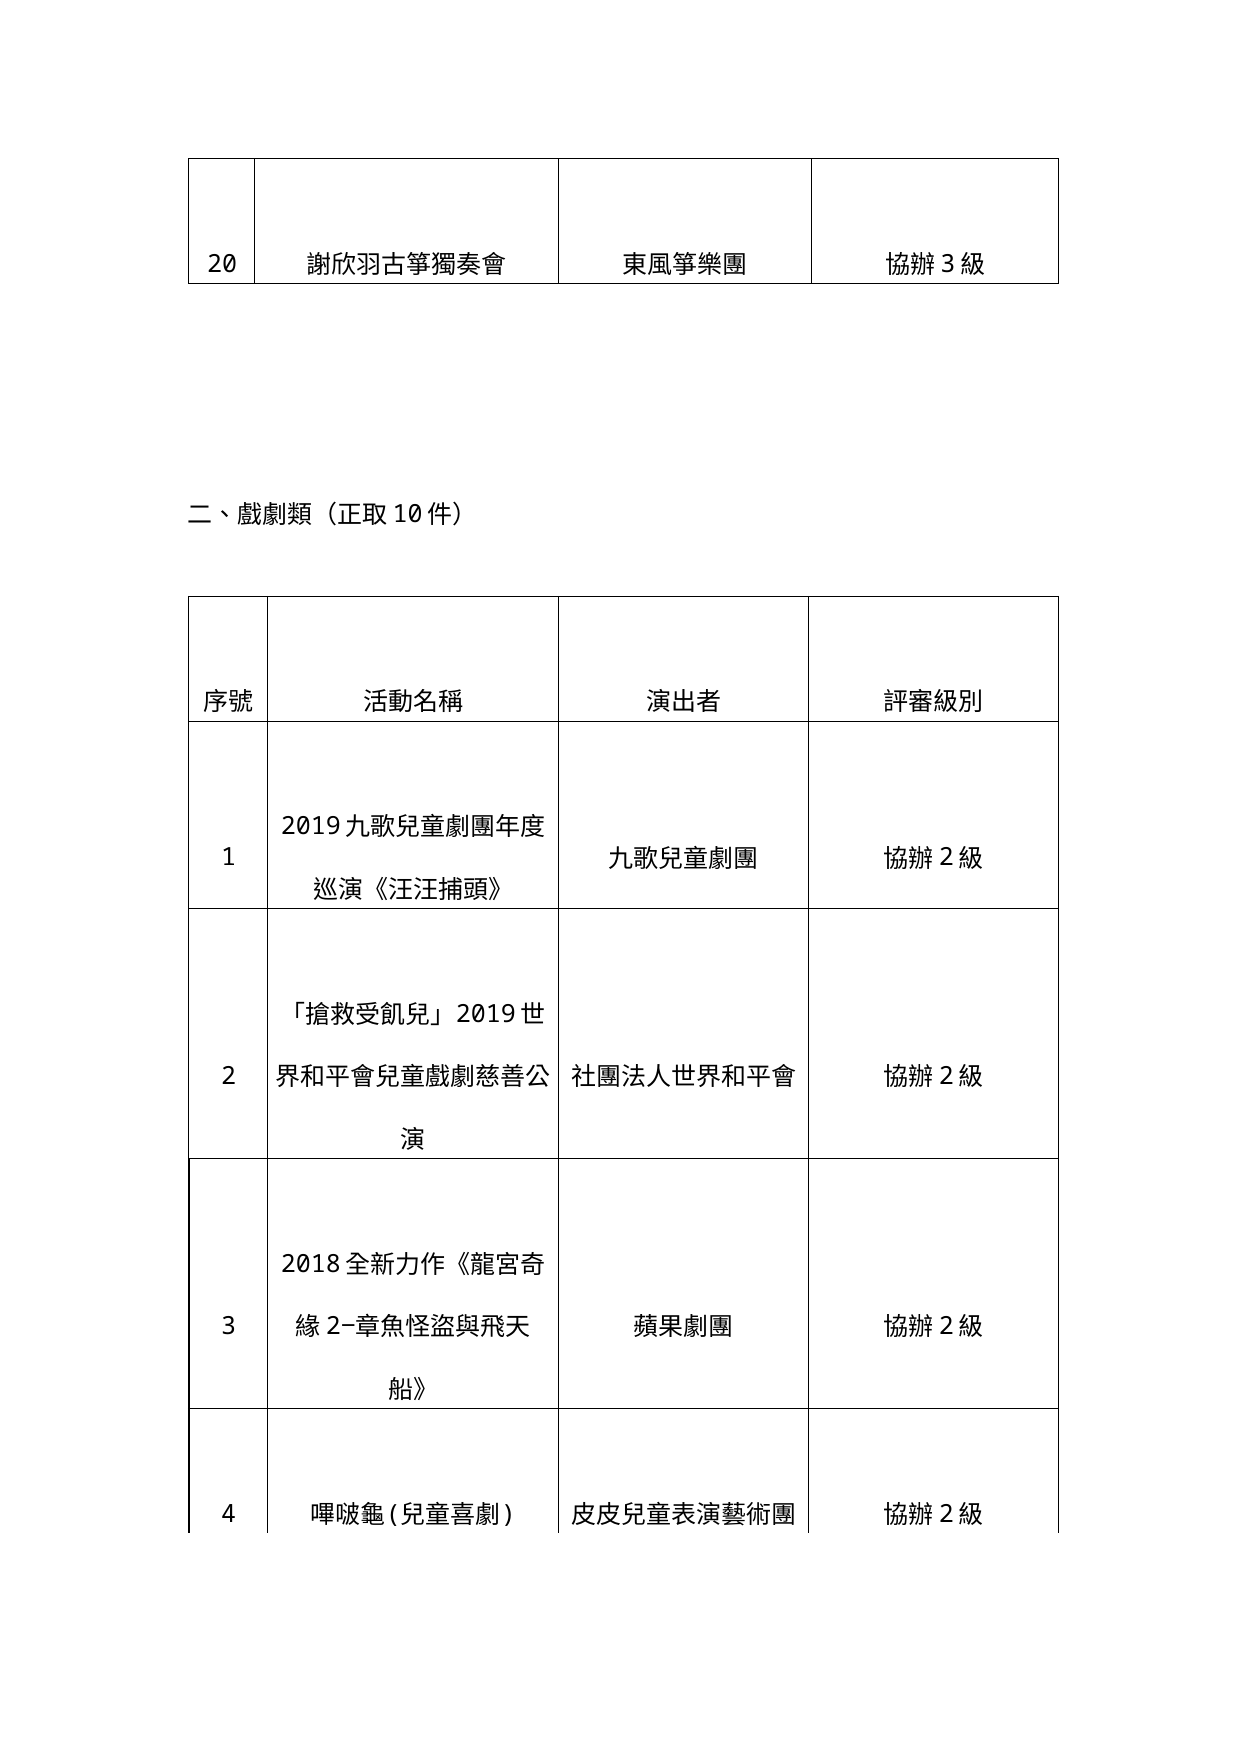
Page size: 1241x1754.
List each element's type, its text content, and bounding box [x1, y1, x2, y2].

table_header 活動名稱 [268, 597, 558, 721]
table_cell 「搶救受飢兒」2019世界和平會兒童戲劇慈善公演 [268, 909, 558, 1158]
table_cell 3 [190, 1159, 267, 1408]
table_header 序號 [189, 597, 267, 721]
table_cell 九歌兒童劇團 [559, 722, 808, 908]
table_cell 協辦2級 [809, 1159, 1058, 1408]
table_cell 協辦2級 [809, 722, 1058, 908]
table_cell 4 [190, 1409, 267, 1533]
table_cell 2019九歌兒童劇團年度巡演《汪汪捕頭》 [268, 722, 558, 908]
table_cell 1 [189, 722, 267, 908]
table_cell 2 [189, 909, 267, 1158]
table_header 評審級別 [809, 597, 1058, 721]
table_cell 協辦2級 [809, 909, 1058, 1158]
table_cell 協辦3級 [812, 159, 1058, 283]
table_cell 嗶啵龜(兒童喜劇) [268, 1409, 558, 1533]
table_header 演出者 [559, 597, 808, 721]
table_cell 東風箏樂團 [559, 159, 811, 283]
text 二、戲劇類（正取10件） [187, 471, 1053, 533]
table_cell 謝欣羽古箏獨奏會 [255, 159, 558, 283]
table_cell 皮皮兒童表演藝術團 [559, 1409, 808, 1533]
table_cell 2018全新力作《龍宮奇緣2‒章魚怪盜與飛天船》 [268, 1159, 558, 1408]
table_cell 20 [189, 159, 254, 283]
table_cell 蘋果劇團 [559, 1159, 808, 1408]
table_cell 協辦2級 [809, 1409, 1058, 1533]
table_cell 社團法人世界和平會 [559, 909, 808, 1158]
